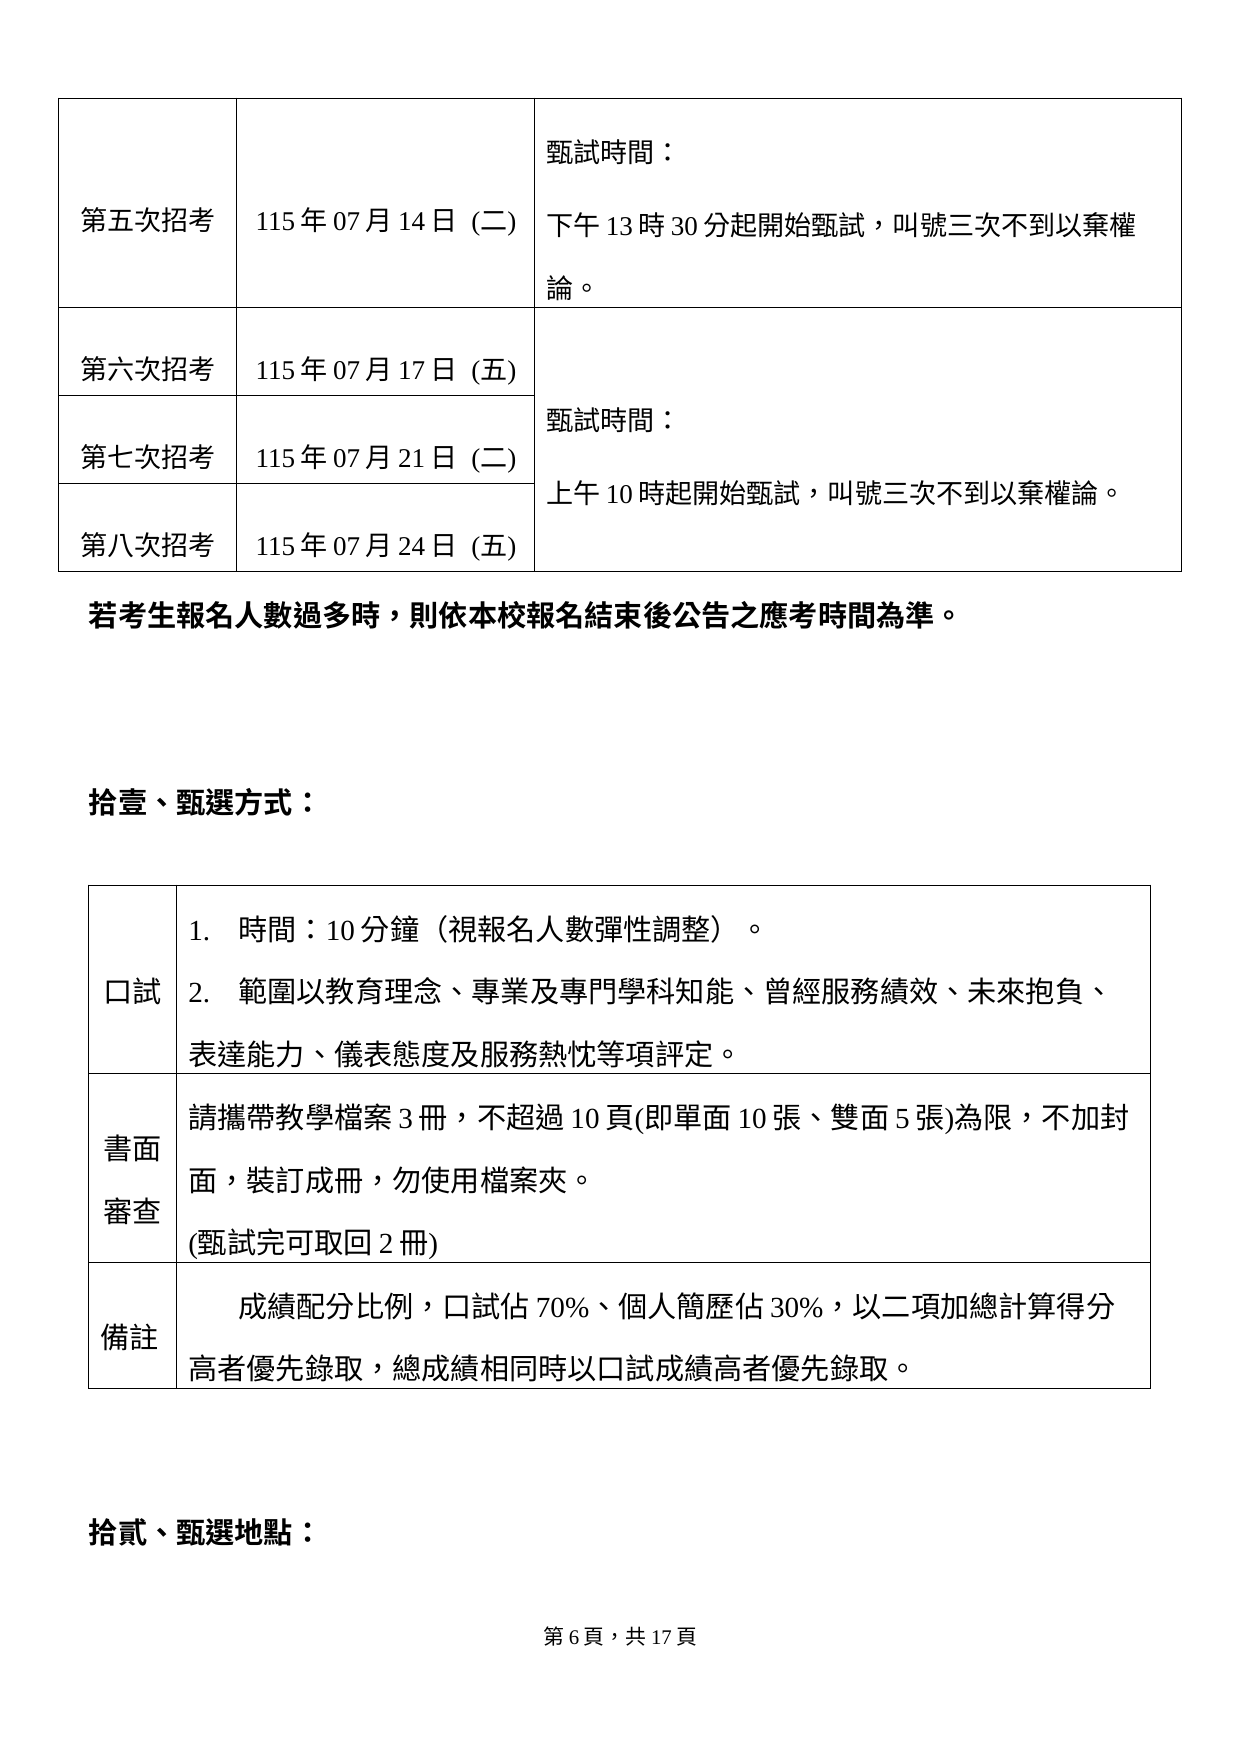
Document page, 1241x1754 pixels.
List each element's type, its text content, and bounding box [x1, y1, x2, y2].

table_cell 請攜帶教學檔案3冊，不超過10頁(即單面10張、雙面5張)為限，不加封面，裝訂成冊，勿使用檔案夾。 (甄試完可取回2冊) [177, 1074, 1150, 1262]
text 拾貳、甄選地點： [89, 1489, 1152, 1551]
table_cell 甄試時間： 下午13時30分起開始甄試，叫號三次不到以棄權論。 [535, 99, 1181, 307]
table_cell 第五次招考 [59, 99, 236, 307]
table_cell 第七次招考 [59, 396, 236, 483]
table_cell 成績配分比例，口試佔70%、個人簡歷佔30%，以二項加總計算得分高者優先錄取，總成績相同時以口試成績高者優先錄取。 [177, 1263, 1150, 1388]
table_cell 115年07月21日 (二) [237, 396, 534, 483]
table_cell 115年07月17日 (五) [237, 308, 534, 395]
table_cell 甄試時間： 上午10時起開始甄試，叫號三次不到以棄權論。 [535, 308, 1181, 571]
text 拾壹、甄選方式： [89, 759, 1152, 822]
table_cell 第六次招考 [59, 308, 236, 395]
table_cell 第八次招考 [59, 484, 236, 571]
table_cell 115年07月14日 (二) [237, 99, 534, 307]
table_header 口試 [89, 886, 176, 1073]
table_header 1. 時間：10分鐘（視報名人數彈性調整）。 2. 範圍以教育理念、專業及專門學科知能、曾經服務績效、未來抱負、表達能力、儀表態度及服務熱忱等項評定。 [177, 886, 1150, 1073]
table_cell 備註 [89, 1263, 176, 1388]
text 若考生報名人數過多時，則依本校報名結束後公告之應考時間為準。 [89, 572, 1152, 634]
table_cell 書面審查 [89, 1074, 176, 1262]
table_cell 115年07月24日 (五) [237, 484, 534, 571]
